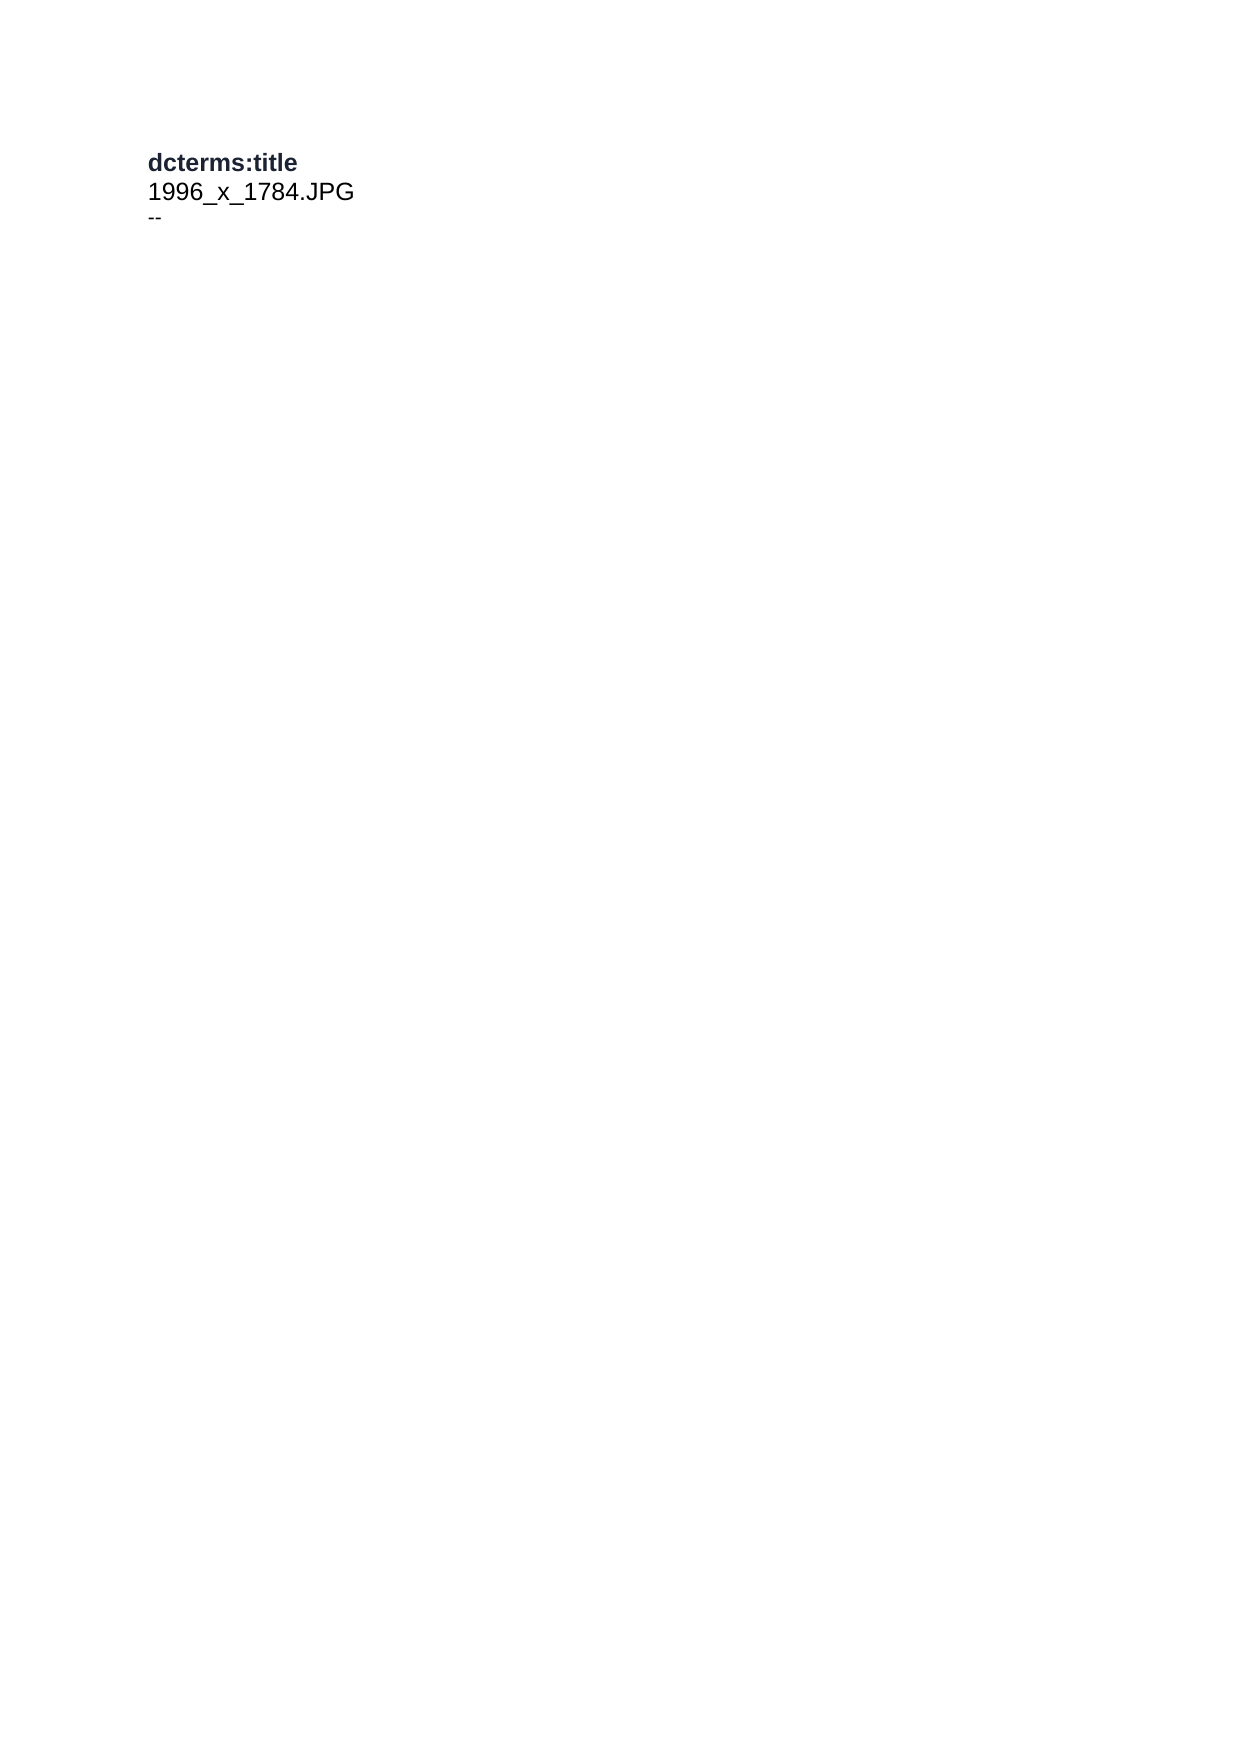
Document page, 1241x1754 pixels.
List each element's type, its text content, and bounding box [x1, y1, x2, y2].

text dcterms:title [148, 148, 1092, 176]
text 1996_x_1784.JPG [148, 176, 1092, 205]
text -- [148, 205, 1092, 229]
